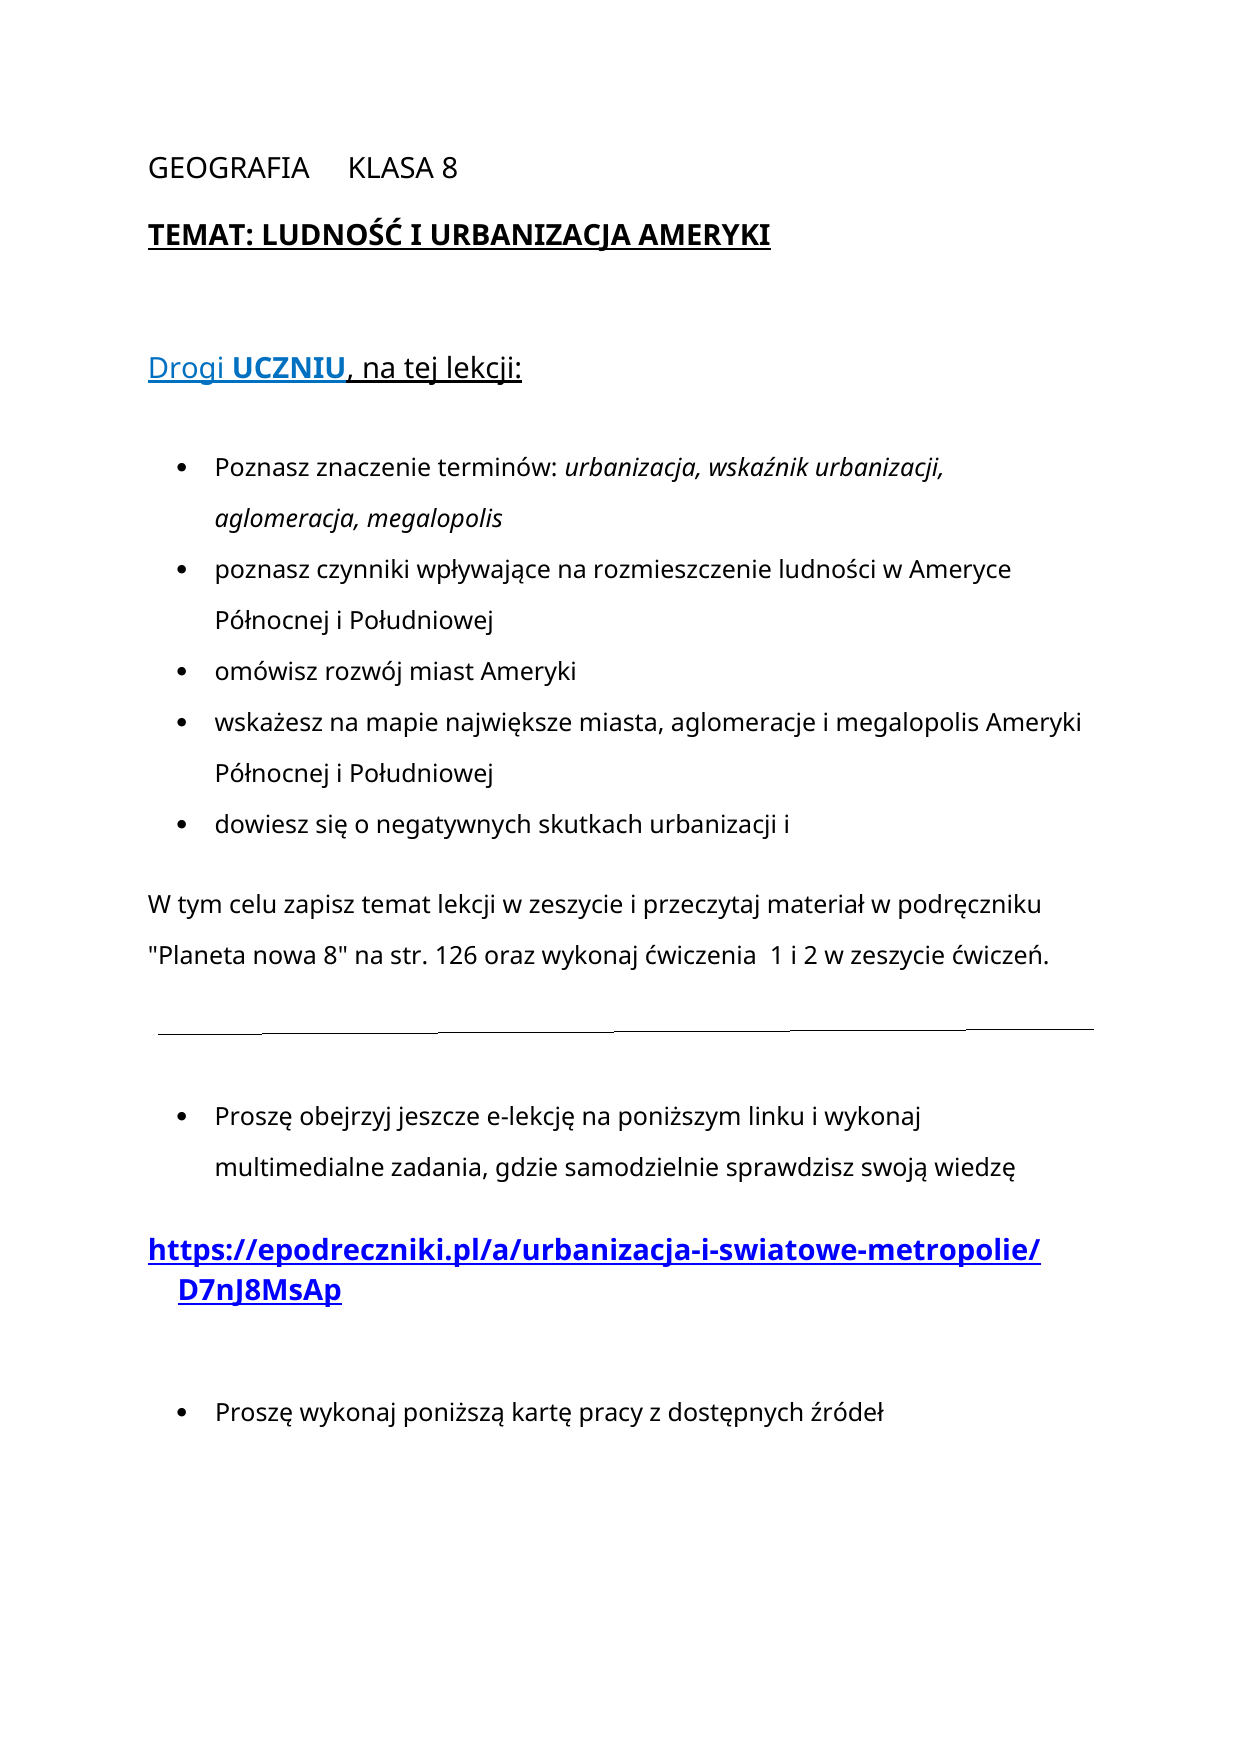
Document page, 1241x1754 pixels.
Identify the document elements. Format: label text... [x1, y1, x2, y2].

list poznasz czynniki wpływające na rozmieszczenie ludności w Ameryce Północnej i Południowej [177, 551, 1093, 637]
list wskażesz na mapie największe miasta, aglomeracje i megalopolis Ameryki Północnej i Południowej [177, 704, 1093, 790]
text GEOGRAFIA KLASA 8 [148, 148, 1093, 187]
text TEMAT: LUDNOŚĆ I URBANIZACJA AMERYKI [148, 214, 1093, 254]
list Proszę wykonaj poniższą kartę pracy z dostępnych źródeł [177, 1395, 1093, 1429]
text W tym celu zapisz temat lekcji w zeszycie i przeczytaj materiał w podręczniku "Planeta nowa 8" na str. 126 oraz wykonaj ćwiczenia 1 i 2 w zeszycie ćwiczeń. [148, 887, 1093, 972]
list Poznasz znaczenie terminów: urbanizacja, wskaźnik urbanizacji, aglomeracja, megalopolis [177, 449, 1093, 534]
text Drogi UCZNIU, na tej lekcji: [148, 347, 1093, 387]
list omówisz rozwój miast Ameryki [177, 653, 1093, 688]
list dowiesz się o negatywnych skutkach urbanizacji i [177, 807, 1093, 841]
list Proszę obejrzyj jeszcze e-lekcję na poniższym linku i wykonaj multimedialne zadania, gdzie samodzielnie sprawdzisz swoją wiedzę [177, 1098, 1093, 1183]
text https://epodreczniki.pl/a/urbanizacja-i-swiatowe-metropolie/D7nJ8MsAp [148, 1229, 1093, 1309]
